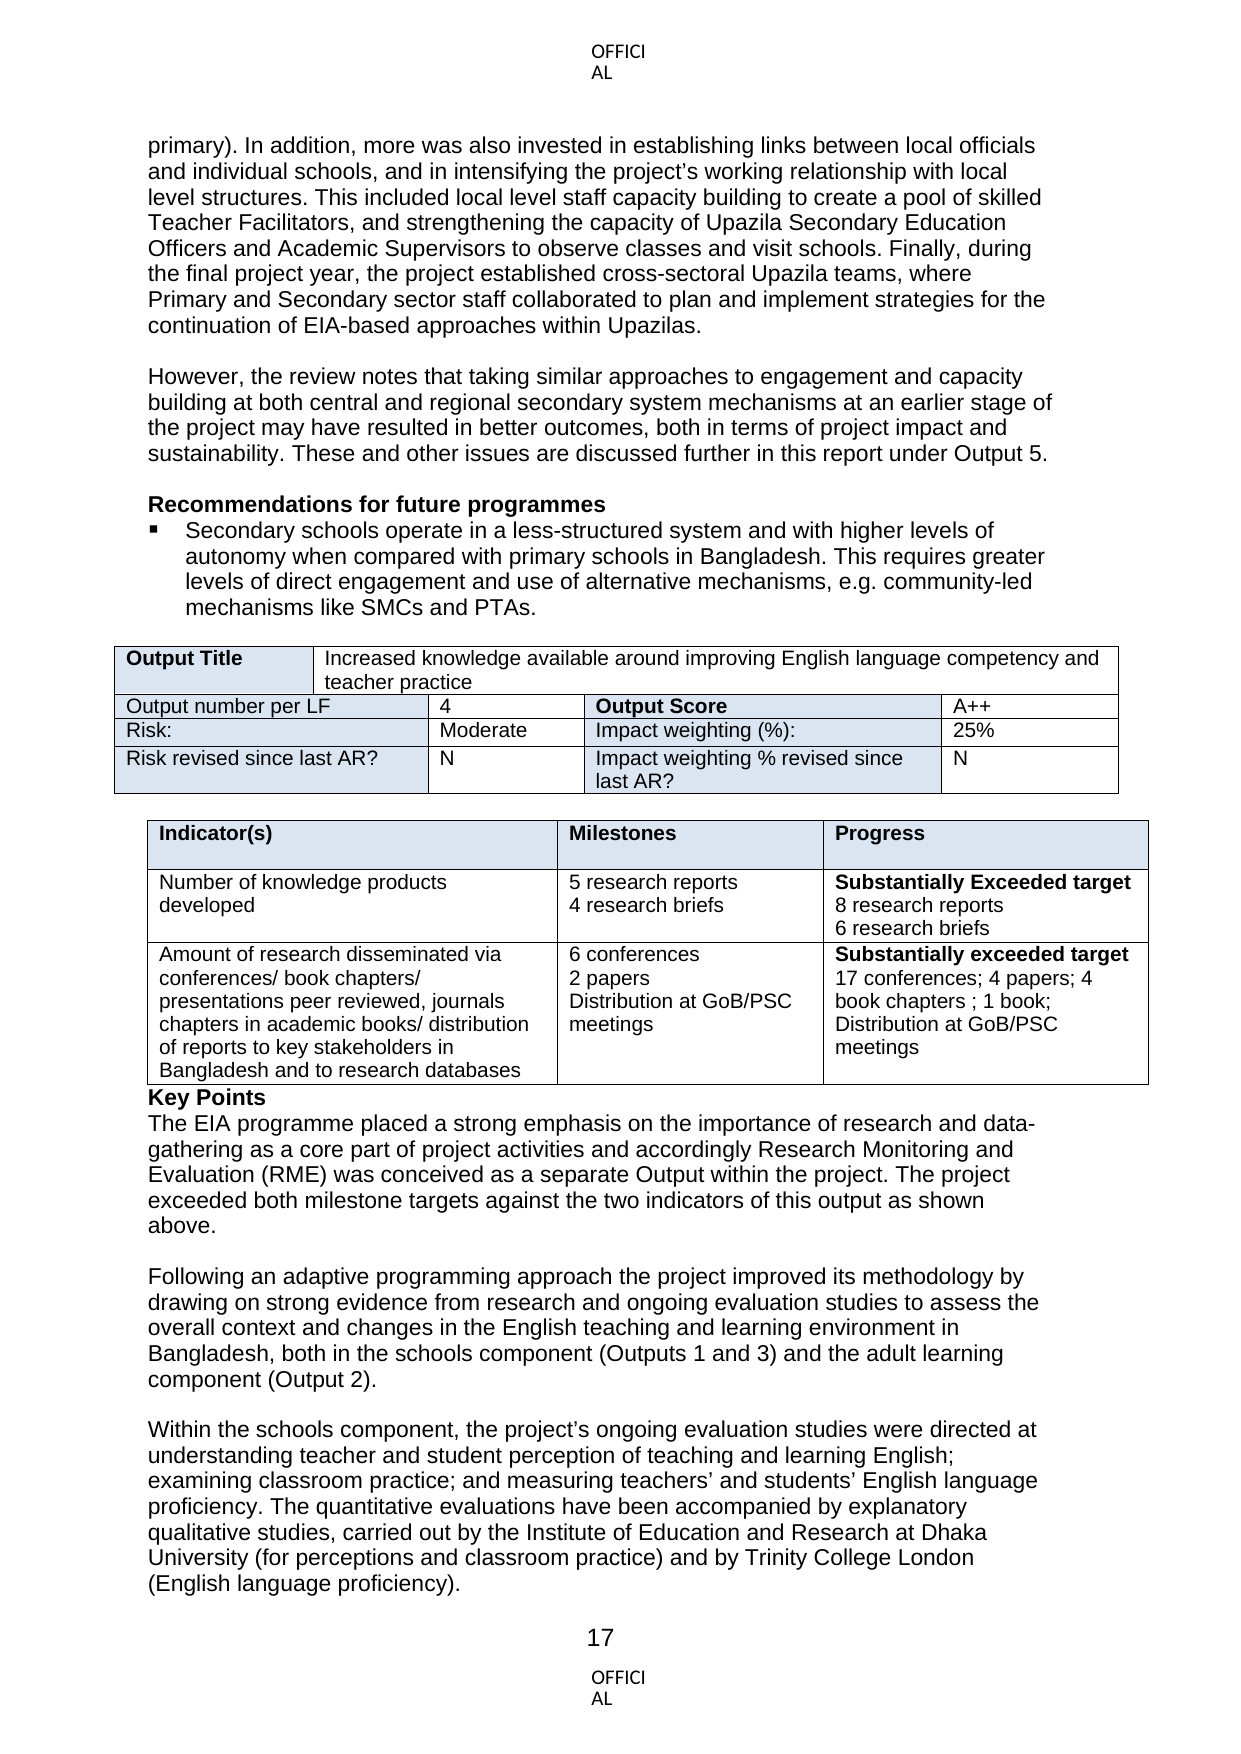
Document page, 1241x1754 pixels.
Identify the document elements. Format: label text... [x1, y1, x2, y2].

list Secondary schools operate in a less-structured system and with higher levels of autonomy when compared with primary schools in Bangladesh. This requires greater levels of direct engagement and use of alternative mechanisms, e.g. community-led mechanisms like SMCs and PTAs. [148, 517, 1053, 620]
table_cell Output number per LF [115, 695, 428, 718]
table_cell Amount of research disseminated via conferences/ book chapters/ presentations peer reviewed, journals chapters in academic books/ distribution of reports to key stakeholders in Bangladesh and to research databases [148, 943, 557, 1084]
text Recommendations for future programmes [148, 492, 1053, 517]
table_cell 5 research reports 4 research briefs [558, 870, 823, 942]
table_cell A++ [942, 695, 1118, 718]
text primary). In addition, more was also invested in establishing links between local officials and individual schools, and in intensifying the project’s working relationship with local level structures. This included local level staff capacity building to create a pool of skilled Teacher Facilitators, and strengthening the capacity of Upazila Secondary Education Officers and Academic Supervisors to observe classes and visit schools. Finally, during the final project year, the project established cross-sectoral Upazila teams, where Primary and Secondary sector staff collaborated to plan and implement strategies for the continuation of EIA-based approaches within Upazilas. [148, 133, 1053, 338]
table_cell Substantially exceeded target 17 conferences; 4 papers; 4 book chapters ; 1 book; Distribution at GoB/PSC meetings [824, 943, 1148, 1084]
table_header Increased knowledge available around improving English language competency and teacher practice [314, 647, 1118, 693]
text However, the review notes that taking similar approaches to engagement and capacity building at both central and regional secondary system mechanisms at an earlier stage of the project may have resulted in better outcomes, both in terms of project impact and sustainability. These and other issues are discussed further in this report under Output 5. [148, 363, 1053, 466]
table_header Milestones [558, 821, 823, 869]
table_cell 4 [429, 695, 584, 718]
table_header Progress [824, 821, 1148, 869]
table_cell 25% [942, 719, 1118, 746]
table_cell Substantially Exceeded target 8 research reports 6 research briefs [824, 870, 1148, 942]
table_cell 6 conferences 2 papers Distribution at GoB/PSC meetings [558, 943, 823, 1084]
text Key Points [148, 1085, 1053, 1111]
table_cell N [429, 747, 584, 793]
table_cell Risk: [115, 719, 428, 746]
text Within the schools component, the project’s ongoing evaluation studies were directed at understanding teacher and student perception of teaching and learning English; examining classroom practice; and measuring teachers’ and students’ English language proficiency. The quantitative evaluations have been accompanied by explanatory qualitative studies, carried out by the Institute of Education and Research at Dhaka University (for perceptions and classroom practice) and by Trinity College London (English language proficiency). [148, 1417, 1053, 1596]
table_cell Output Score [585, 695, 941, 718]
table_header Indicator(s) [148, 821, 557, 869]
table_header Output Title [115, 647, 313, 693]
table_cell Impact weighting (%): [585, 719, 941, 746]
table_cell Number of knowledge products developed [148, 870, 557, 942]
table_cell N [942, 747, 1118, 793]
text The EIA programme placed a strong emphasis on the importance of research and data-gathering as a core part of project activities and accordingly Research Monitoring and Evaluation (RME) was conceived as a separate Output within the project. The project exceeded both milestone targets against the two indicators of this output as shown above. [148, 1111, 1053, 1239]
table_cell Impact weighting % revised since last AR? [585, 747, 941, 793]
text Following an adaptive programming approach the project improved its methodology by drawing on strong evidence from research and ongoing evaluation studies to assess the overall context and changes in the English teaching and learning environment in Bangladesh, both in the schools component (Outputs 1 and 3) and the adult learning component (Output 2). [148, 1264, 1053, 1392]
table_cell Moderate [429, 719, 584, 746]
table_cell Risk revised since last AR? [115, 747, 428, 793]
